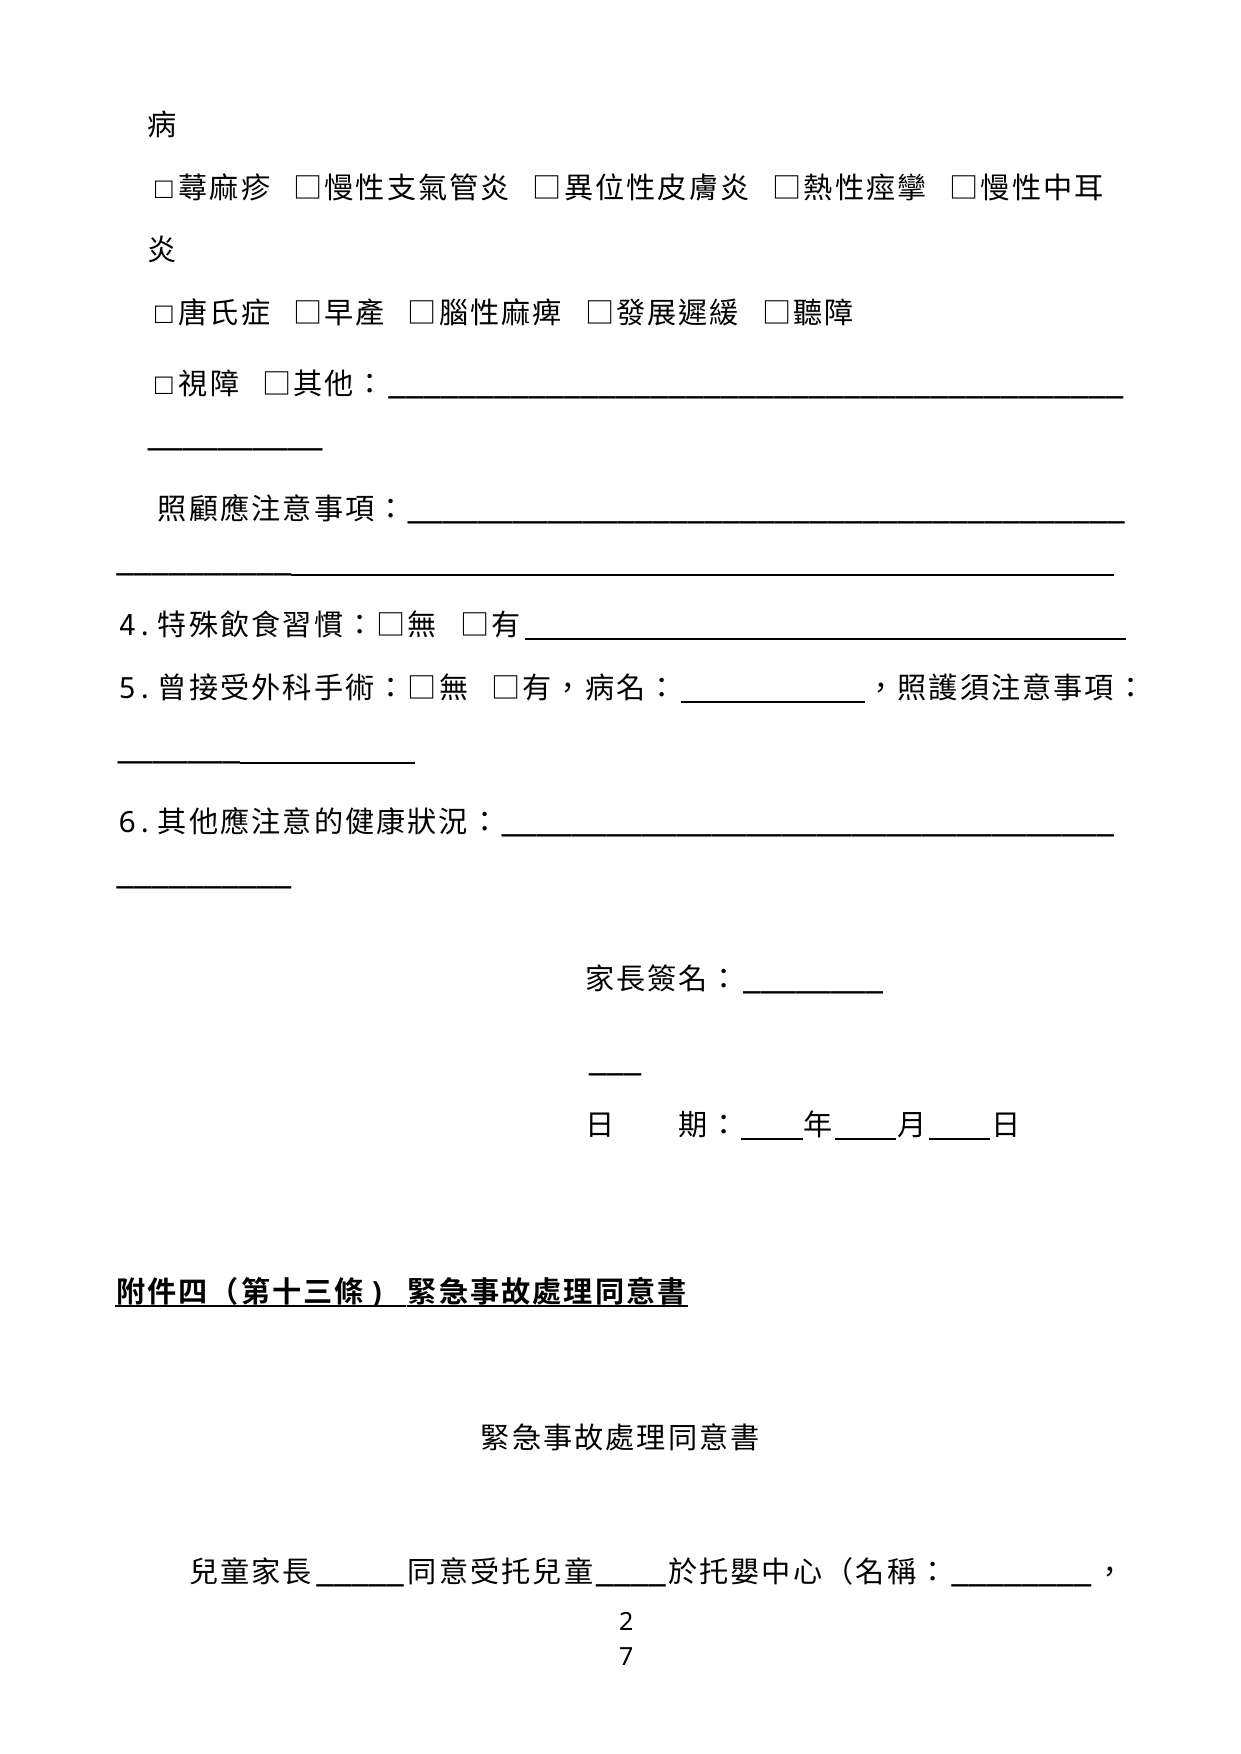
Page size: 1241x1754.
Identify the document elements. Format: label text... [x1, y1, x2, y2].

text 病 [115, 81, 1125, 144]
text 緊急事故處理同意書 [115, 1394, 1125, 1456]
text 4.特殊飲食習慣：□無 □有 [115, 581, 1125, 644]
text □視障 □其他：____________________________________________________ [115, 331, 1125, 456]
text 家長簽名：___________ [577, 894, 892, 1081]
text 6.其他應注意的健康狀況：_____________________________________________ [115, 769, 1125, 894]
text □唐氏症 □早產 □腦性麻痺 □發展遲緩 □聽障 [115, 269, 1125, 331]
text 附件四（第十三條) 緊急事故處理同意書 [115, 1206, 1125, 1331]
text 照顧應注意事項：___________________________________________________ [115, 456, 1125, 581]
text 兒童家長_____同意受托兒童____於托嬰中心（名稱：________，地址：____________）收托期間，因急、重、傷病、意外事件或其他必要緊急狀況，托嬰中心應通知兒童家長或其指定之緊急聯絡人。兒童有緊急就醫必要時，應優先送往兒童家長所指定就近適當之醫療機構就醫診治；兒童家長未指定醫療機構時，托嬰中心應將兒童送往就近適當之醫療機構。但有緊急醫療救護法第二十九條規定情形者，依該規定辦理。醫療機構無法處理時，托嬰中心應送往該醫療機構建議之其他適當醫療機構。 [115, 1519, 1125, 1581]
text 日 期： 年 月 日 [577, 1081, 1125, 1144]
text 5.曾接受外科手術：□無 □有，病名： ，照護須注意事項：_______ [115, 644, 1125, 769]
text □蕁麻疹 □慢性支氣管炎 □異位性皮膚炎 □熱性痙攣 □慢性中耳炎 [115, 144, 1125, 269]
